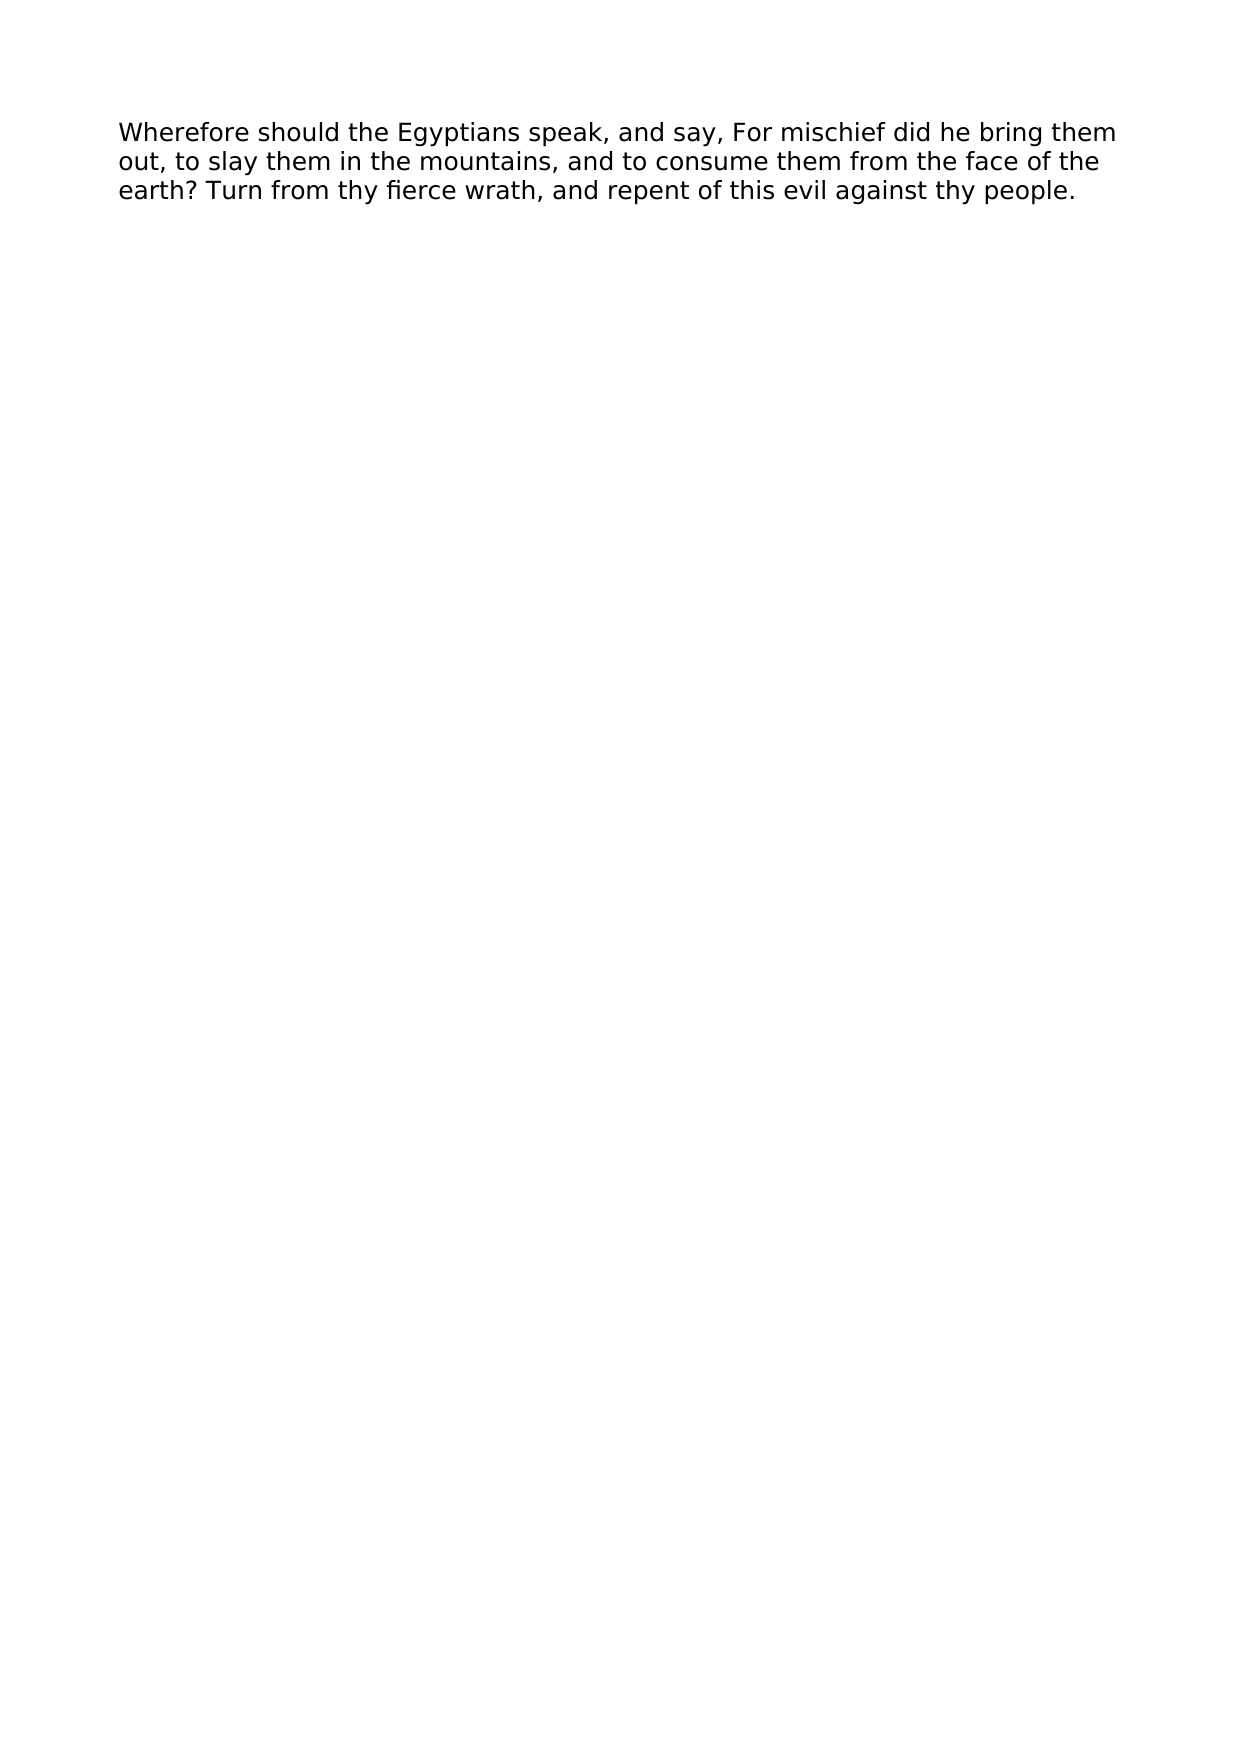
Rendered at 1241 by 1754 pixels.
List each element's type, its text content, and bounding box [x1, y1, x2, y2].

text Wherefore should the Egyptians speak, and say, For mischief did he bring them out, to slay them in the mountains, and to consume them from the face of the earth? Turn from thy fierce wrath, and repent of this evil against thy people. [118, 118, 1122, 206]
